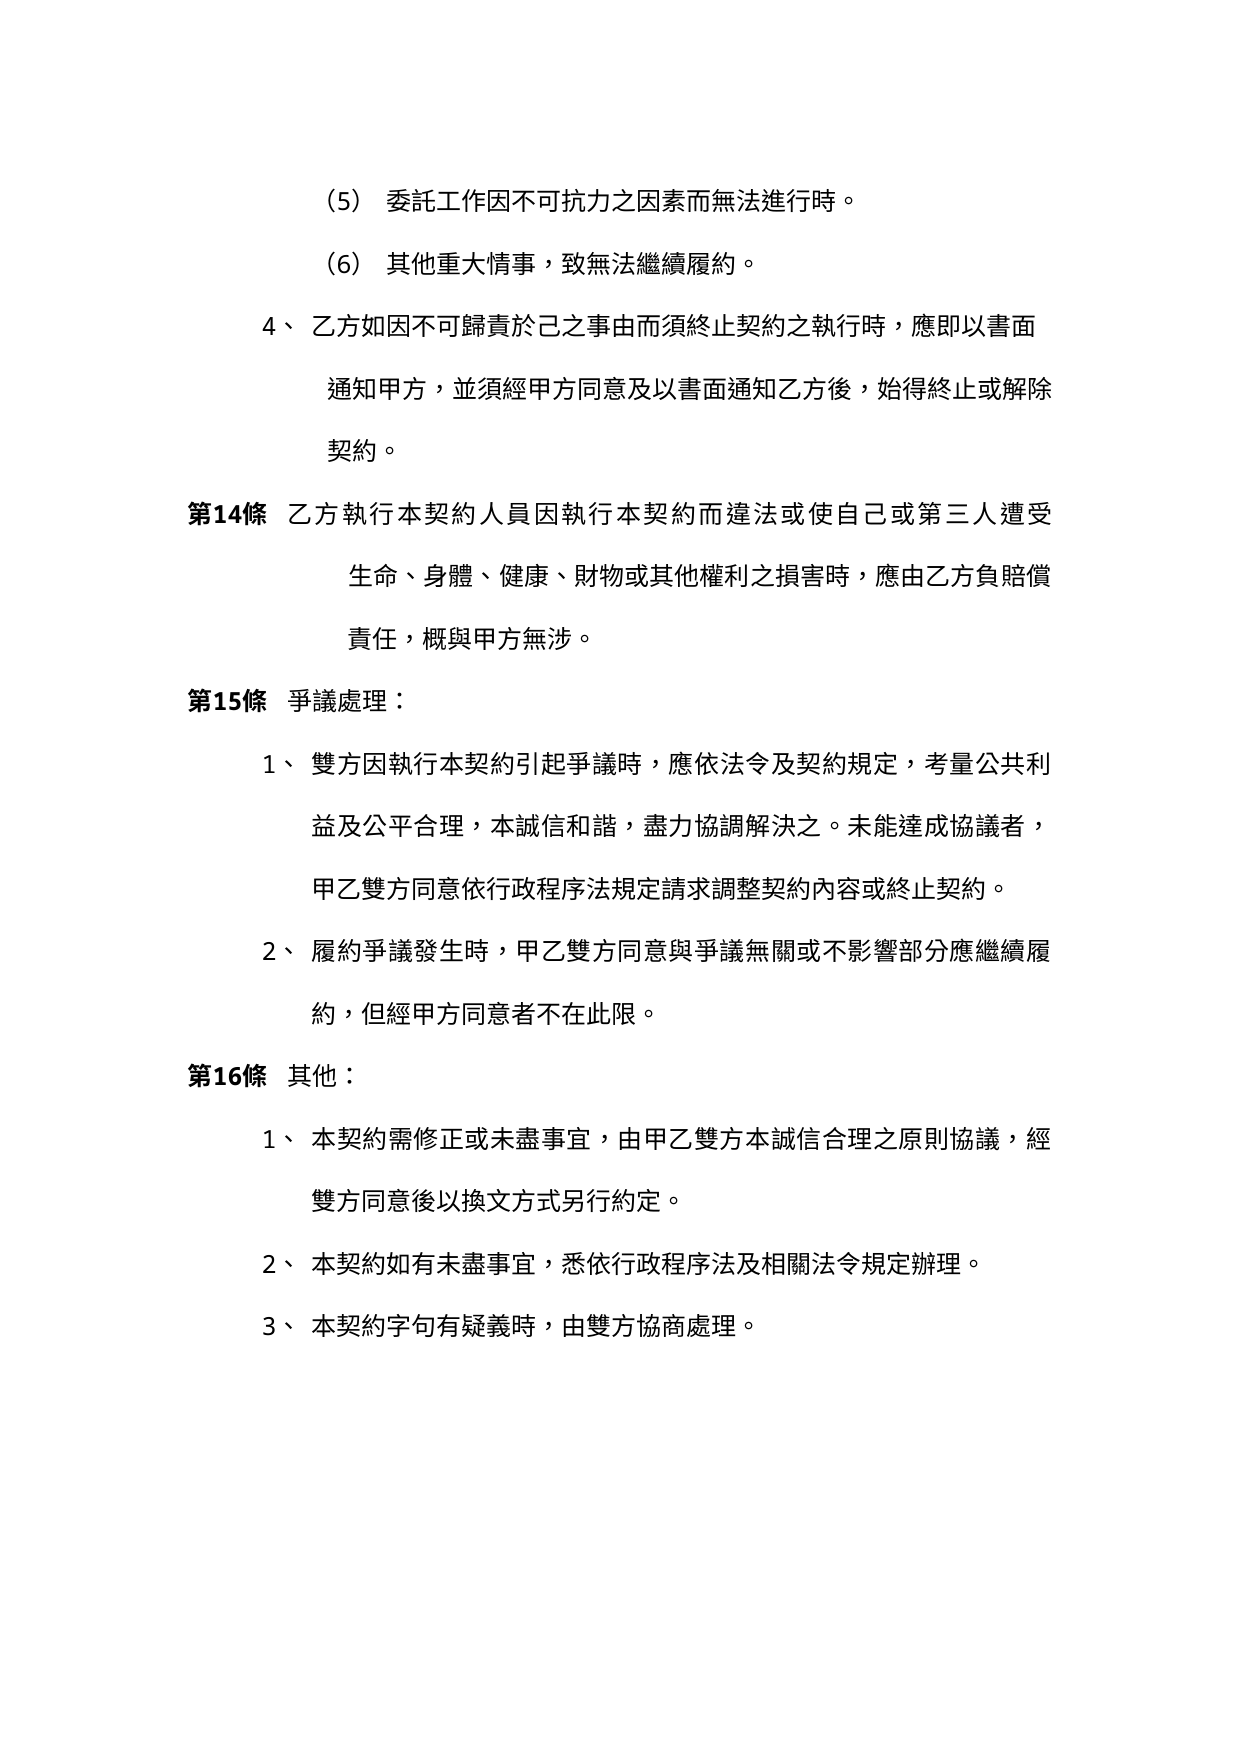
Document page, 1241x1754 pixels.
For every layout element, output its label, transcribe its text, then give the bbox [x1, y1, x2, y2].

list 本契約字句有疑義時，由雙方協商處理。 [261, 1283, 1053, 1346]
list 其他： [187, 1033, 1053, 1096]
list 履約爭議發生時，甲乙雙方同意與爭議無關或不影響部分應繼續履 約，但經甲方同意者不在此限。 [261, 908, 1053, 1033]
list 委託工作因不可抗力之因素而無法進行時。 [311, 158, 1053, 221]
list 本契約如有未盡事宜，悉依行政程序法及相關法令規定辦理。 [261, 1221, 1053, 1283]
list 雙方因執行本契約引起爭議時，應依法令及契約規定，考量公共利 益及公平合理，本誠信和諧，盡力協調解決之。未能達成協議者， 甲乙雙方同意依行政程序法規定請求調整契約內容或終止契約。 [261, 721, 1053, 908]
list 乙方如因不可歸責於己之事由而須終止契約之執行時，應即以書面 [261, 283, 1053, 346]
list 本契約需修正或未盡事宜，由甲乙雙方本誠信合理之原則協議，經 雙方同意後以換文方式另行約定。 [261, 1096, 1053, 1221]
list 爭議處理： [187, 658, 1053, 721]
list 其他重大情事，致無法繼續履約。 [311, 221, 1053, 283]
list 乙方執行本契約人員因執行本契約而違法或使自己或第三人遭受 生命、身體、健康、財物或其他權利之損害時，應由乙方負賠償 責任，概與甲方無涉。 [187, 471, 1053, 658]
text 通知甲方，並須經甲方同意及以書面通知乙方後，始得終止或解除 契約。 [237, 346, 1053, 471]
